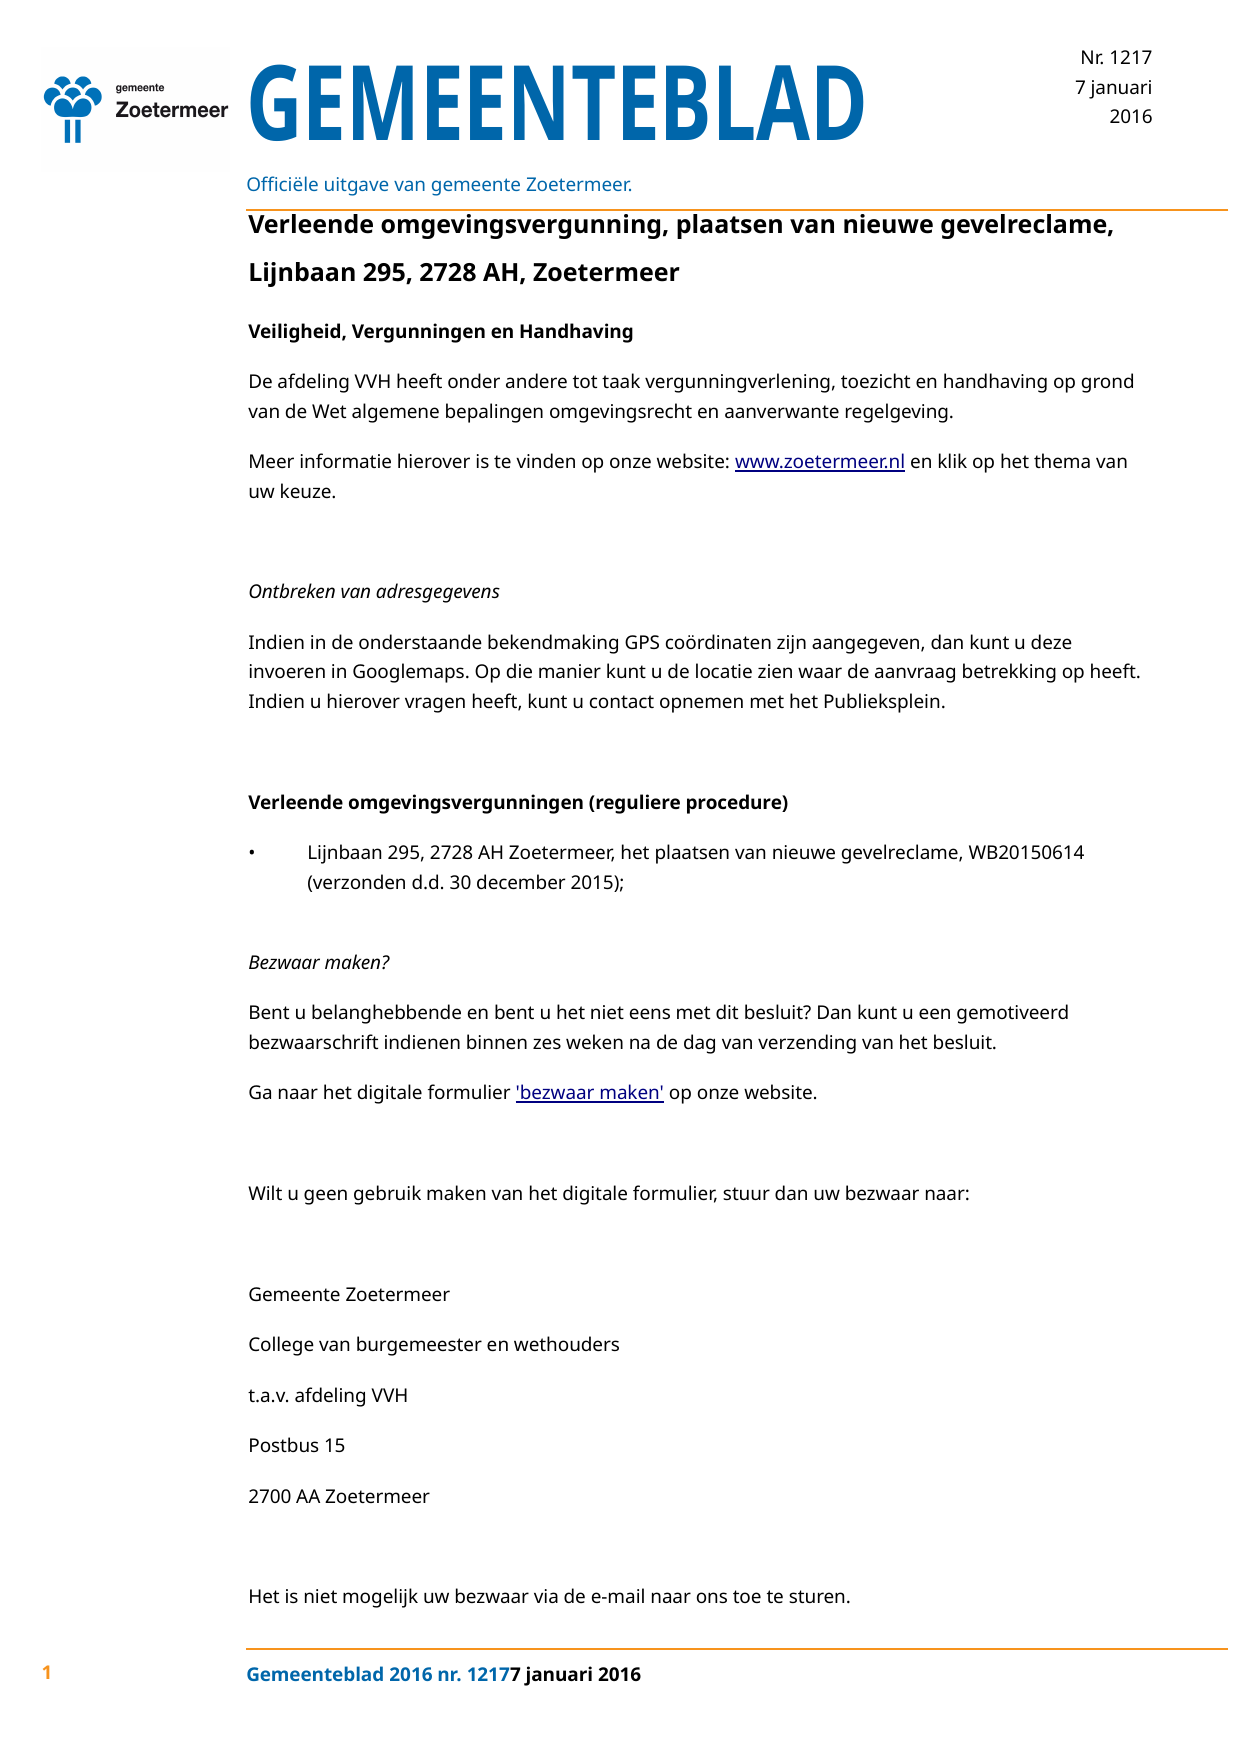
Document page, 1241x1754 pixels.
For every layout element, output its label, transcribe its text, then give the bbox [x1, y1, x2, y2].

text Bent u belanghebbende en bent u het niet eens met dit besluit? Dan kunt u een gemotiveerd bezwaarschrift indienen binnen zes weken na de dag van verzending van het besluit. [248, 999, 1152, 1055]
text Verleende omgevingsvergunningen (reguliere procedure) [248, 789, 1152, 815]
text Het is niet mogelijk uw bezwaar via de e-mail naar ons toe te sturen. [248, 1584, 1152, 1609]
text Postbus 15 [248, 1432, 1152, 1458]
text 2700 AA Zoetermeer [248, 1483, 1152, 1509]
text Meer informatie hierover is te vinden op onze website: www.zoetermeer.nl en klik op het thema van uw keuze. [248, 448, 1152, 504]
text Veiligheid, Vergunningen en Handhaving [248, 318, 1152, 344]
text Ontbreken van adresgegevens [248, 579, 1152, 604]
text t.a.v. afdeling VVH [248, 1382, 1152, 1408]
text Verleende omgevingsvergunning, plaatsen van nieuwe gevelreclame, Lijnbaan 295, 2728 AH, Zoetermeer [248, 211, 1152, 288]
text Ga naar het digitale formulier 'bezwaar maken' op onze website. [248, 1079, 1152, 1105]
text Bezwaar maken? [248, 949, 1152, 975]
text Gemeente Zoetermeer [248, 1281, 1152, 1307]
text Indien in de onderstaande bekendmaking GPS coördinaten zijn aangegeven, dan kunt u deze invoeren in Googlemaps. Op die manier kunt u de locatie zien waar de aanvraag betrekking op heeft. Indien u hierover vragen heeft, kunt u contact opnemen met het Publieksplein. [248, 629, 1152, 714]
picture [41, 47, 231, 172]
text De afdeling VVH heeft onder andere tot taak vergunningverlening, toezicht en handhaving op grond van de Wet algemene bepalingen omgevingsrecht en aanverwante regelgeving. [248, 368, 1152, 424]
list Lijnbaan 295, 2728 AH Zoetermeer, het plaatsen van nieuwe gevelreclame, WB20150614 (verzonden d.d. 30 december 2015); [248, 839, 1152, 895]
text College van burgemeester en wethouders [248, 1332, 1152, 1357]
text Wilt u geen gebruik maken van het digitale formulier, stuur dan uw bezwaar naar: [248, 1180, 1152, 1206]
